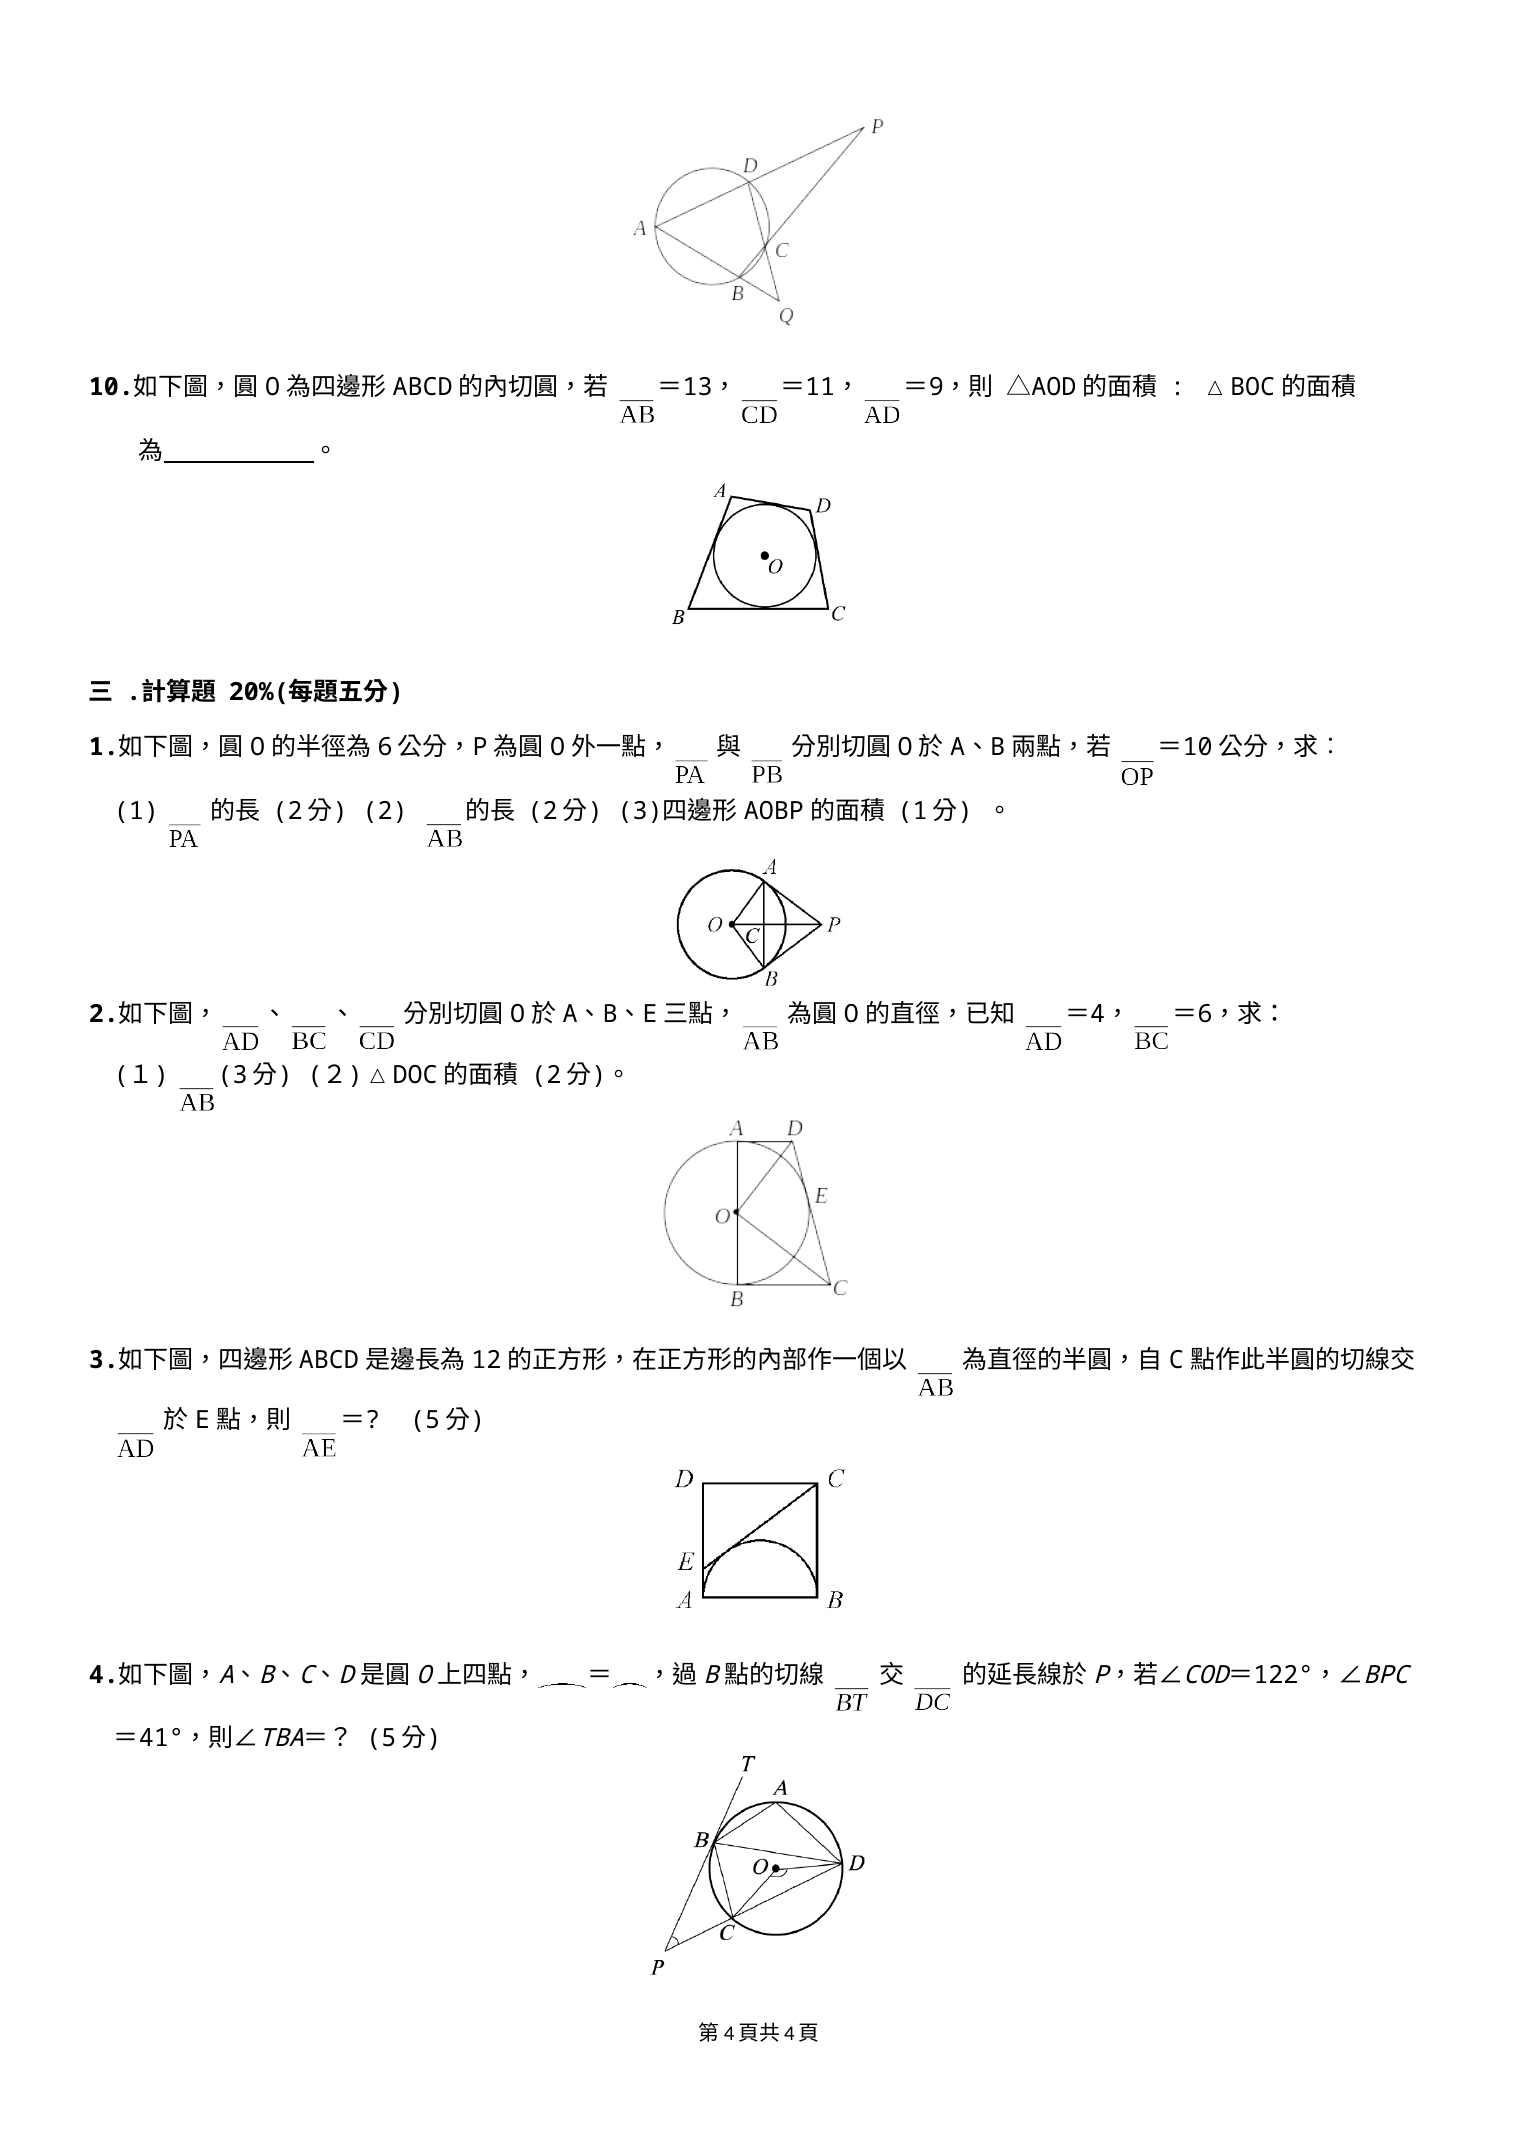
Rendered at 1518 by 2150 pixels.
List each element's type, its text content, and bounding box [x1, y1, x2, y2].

text 10.如下圖，圓 O 為四邊形 ABCD 的內切圓，若 ＝13，＝11，＝9，則 △AOD 的面積 : △BOC 的面積 為 。 [89, 366, 1429, 466]
text 1.如下圖，圓 O 的半徑為 6公分，P 為圓 O 外一點， 與 分別切圓 O 於 A、B 兩點，若 ＝10 公分，求︰ (1) 的長 (2分) (2) 的長 (2分) (3)四邊形 AOBP 的面積 (1分) 。 [89, 726, 1429, 851]
text 4.如下圖，A、B、C、D 是圓 O 上四點，＝，過 B 點的切線 交 的延長線於 P，若∠COD＝122°，∠BPC＝41°，則∠TBA＝？ (5分) [89, 1654, 1429, 1753]
text 3.如下圖，四邊形ABCD 是邊長為 12 的正方形，在正方形的內部作一個以 為直徑的半圓，自 C 點作此半圓的切線交 於 E 點，則 ＝? (5分) [89, 1340, 1429, 1460]
text 2.如下圖，、、 分別切圓 O 於 A、B、E 三點， 為圓 O 的直徑，已知 ＝4，＝6，求： (１) (3分) (２)△DOC 的面積 (2分)。 [89, 993, 1429, 1115]
text 三 .計算題 20%(每題五分) [89, 670, 1429, 708]
